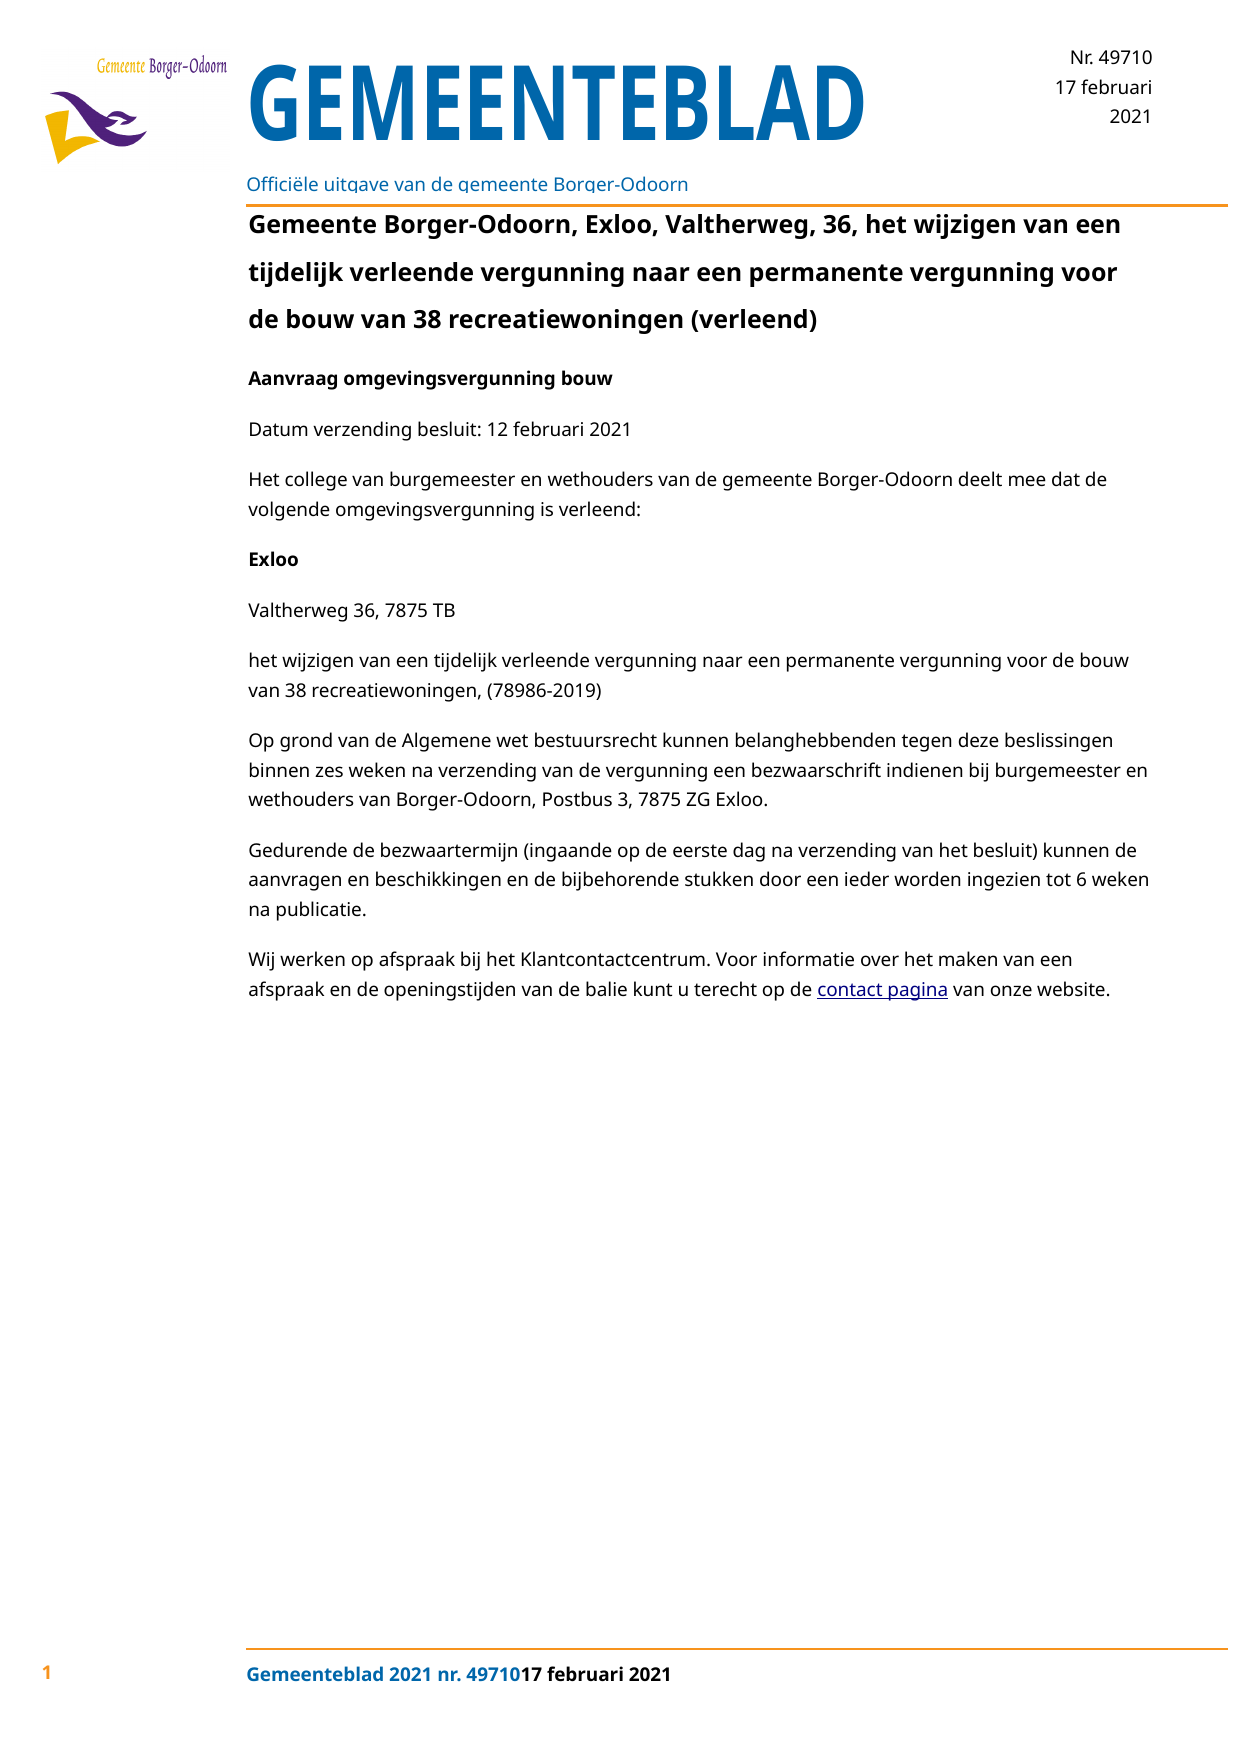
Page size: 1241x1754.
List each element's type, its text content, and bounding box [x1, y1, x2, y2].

text Exloo [248, 546, 1152, 572]
text Aanvraag omgevingsvergunning bouw [248, 366, 1152, 391]
text Het college van burgemeester en wethouders van de gemeente Borger-Odoorn deelt mee dat de volgende omgevingsvergunning is verleend: [248, 466, 1152, 522]
text Valtherweg 36, 7875 TB [248, 597, 1152, 622]
text Wij werken op afspraak bij het Klantcontactcentrum. Voor informatie over het maken van een afspraak en de openingstijden van de balie kunt u terecht op de contact pagina van onze website. [248, 946, 1152, 1002]
text Gedurende de bezwaartermijn (ingaande op de eerste dag na verzending van het besluit) kunnen de aanvragen en beschikkingen en de bijbehorende stukken door een ieder worden ingezien tot 6 weken na publicatie. [248, 837, 1152, 922]
text Datum verzending besluit: 12 februari 2021 [248, 416, 1152, 442]
text het wijzigen van een tijdelijk verleende vergunning naar een permanente vergunning voor de bouw van 38 recreatiewoningen, (78986-2019) [248, 647, 1152, 702]
text Gemeente Borger-Odoorn, Exloo, Valtherweg, 36, het wijzigen van een tijdelijk verleende vergunning naar een permanente vergunning voor de bouw van 38 recreatiewoningen (verleend) [248, 207, 1152, 336]
text Op grond van de Algemene wet bestuursrecht kunnen belanghebbenden tegen deze beslissingen binnen zes weken na verzending van de vergunning een bezwaarschrift indienen bij burgemeester en wethouders van Borger-Odoorn, Postbus 3, 7875 ZG Exloo. [248, 727, 1152, 812]
picture [41, 47, 231, 172]
